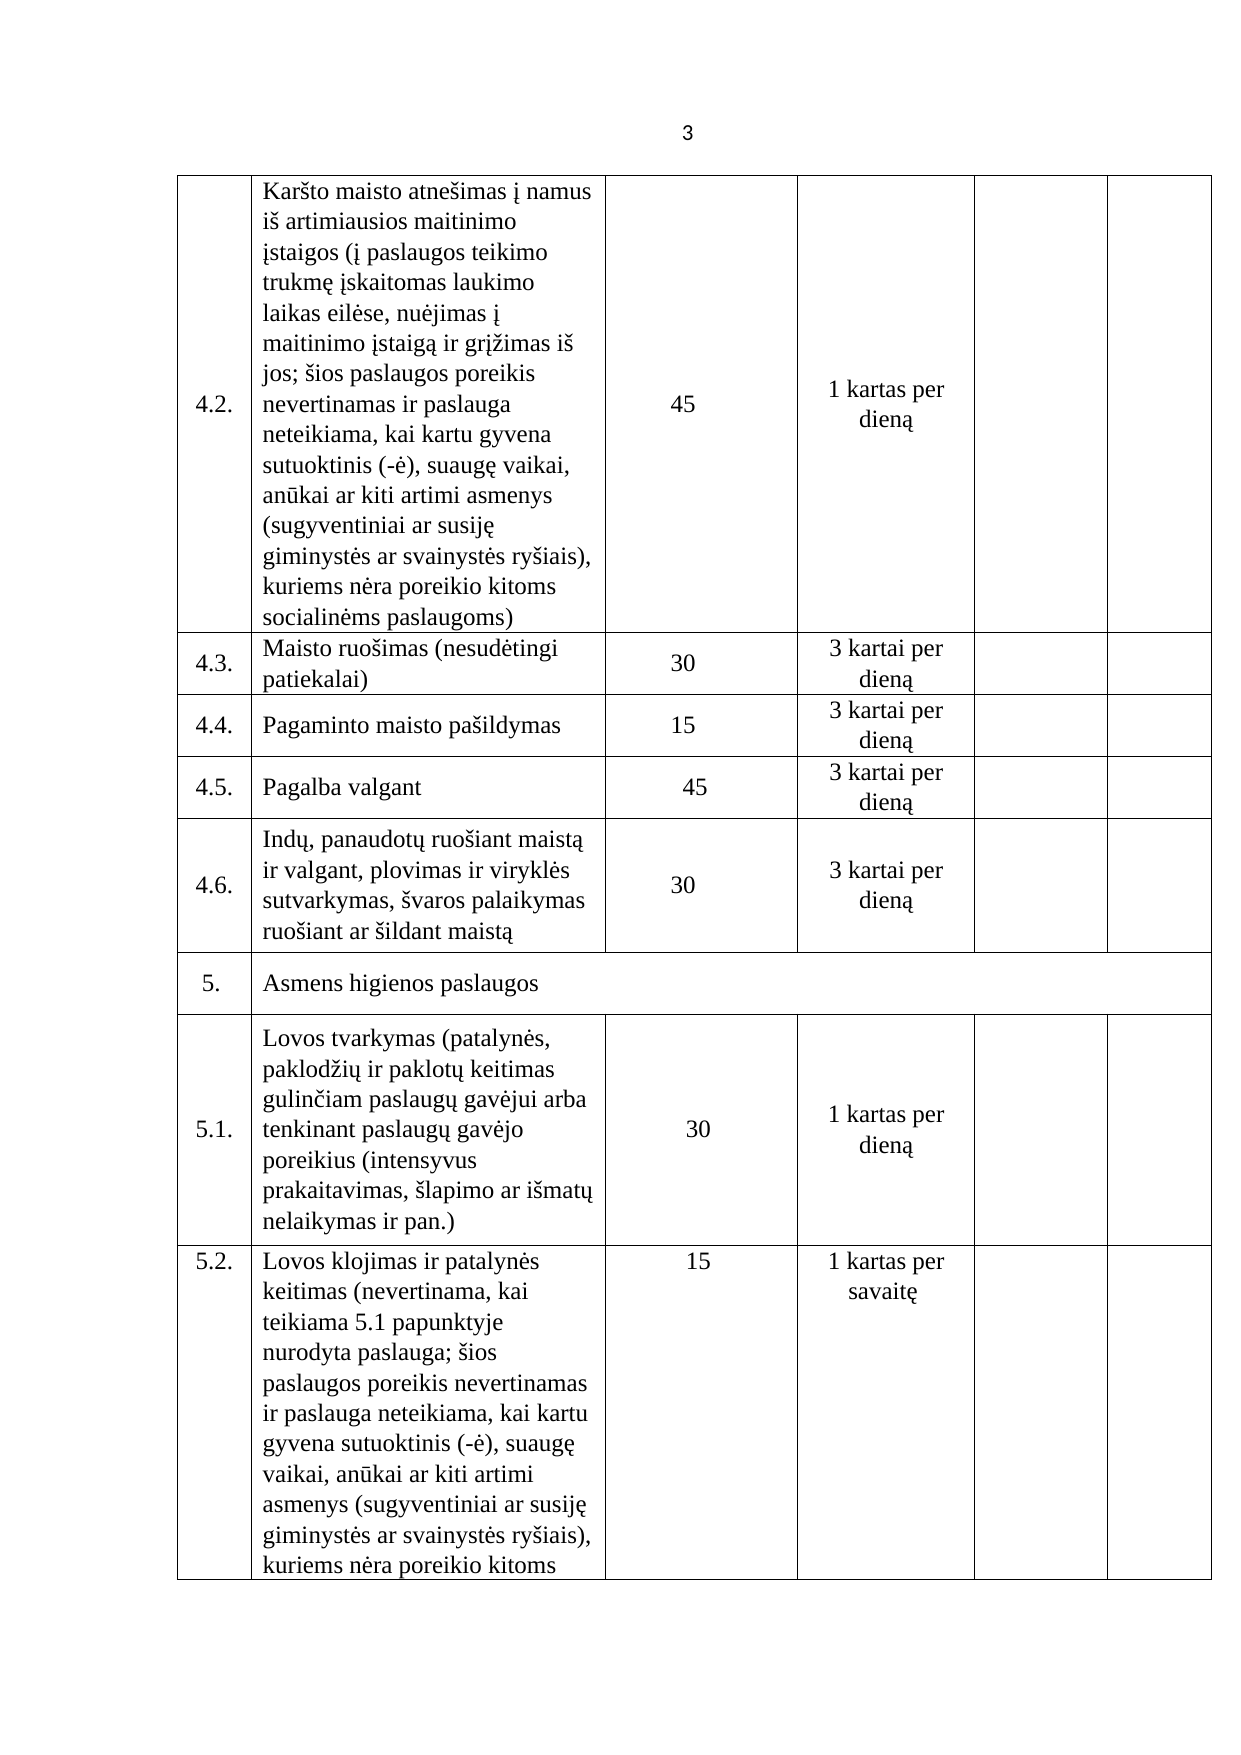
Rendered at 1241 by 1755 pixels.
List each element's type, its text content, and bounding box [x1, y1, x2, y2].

table_cell 45 [606, 176, 797, 632]
table_cell [975, 1246, 1107, 1579]
table_cell Pagalba valgant [252, 757, 605, 818]
table_cell 4.3. [178, 633, 251, 694]
table_cell [1108, 757, 1211, 818]
table_cell 15 [606, 1246, 797, 1579]
table_cell Asmens higienos paslaugos [252, 953, 1211, 1013]
table_cell [975, 695, 1107, 756]
table_cell [1108, 176, 1211, 632]
table_cell 4.5. [178, 757, 251, 818]
table_cell [975, 1015, 1107, 1245]
table_cell [1108, 695, 1211, 756]
table_cell [1108, 633, 1211, 694]
table_cell Indų, panaudotų ruošiant maistą ir valgant, plovimas ir viryklės sutvarkymas, švaros palaikymas ruošiant ar šildant maistą [252, 819, 605, 952]
table_cell Karšto maisto atnešimas į namus iš artimiausios maitinimo įstaigos (į paslaugos teikimo trukmę įskaitomas laukimo laikas eilėse, nuėjimas į maitinimo įstaigą ir grįžimas iš jos; šios paslaugos poreikis nevertinamas ir paslauga neteikiama, kai kartu gyvena sutuoktinis (-ė), suaugę vaikai, anūkai ar kiti artimi asmenys (sugyventiniai ar susiję giminystės ar svainystės ryšiais), kuriems nėra poreikio kitoms socialinėms paslaugoms) [252, 176, 605, 632]
table_cell Lovos klojimas ir patalynės keitimas (nevertinama, kai teikiama 5.1 papunktyje nurodyta paslauga; šios paslaugos poreikis nevertinamas ir paslauga neteikiama, kai kartu gyvena sutuoktinis (-ė), suaugę vaikai, anūkai ar kiti artimi asmenys (sugyventiniai ar susiję giminystės ar svainystės ryšiais), kuriems nėra poreikio kitoms [252, 1246, 605, 1579]
table_cell Lovos tvarkymas (patalynės, paklodžių ir paklotų keitimas gulinčiam paslaugų gavėjui arba tenkinant paslaugų gavėjo poreikius (intensyvus prakaitavimas, šlapimo ar išmatų nelaikymas ir pan.) [252, 1015, 605, 1245]
table_cell 30 [606, 819, 797, 952]
table_cell 1 kartas per dieną [798, 1015, 974, 1245]
table_cell 4.6. [178, 819, 251, 952]
table_cell [975, 757, 1107, 818]
table_cell Pagaminto maisto pašildymas [252, 695, 605, 756]
table_cell 3 kartai per dieną [798, 633, 974, 694]
table_cell [1108, 819, 1211, 952]
table_cell 30 [606, 633, 797, 694]
table_cell 1 kartas per savaitę [798, 1246, 974, 1579]
table_cell 5. [178, 953, 251, 1013]
table_cell 15 [606, 695, 797, 756]
table_cell [975, 633, 1107, 694]
table_cell 3 kartai per dieną [798, 695, 974, 756]
table_cell 4.2. [178, 176, 251, 632]
table_cell 1 kartas per dieną [798, 176, 974, 632]
table_cell 3 kartai per dieną [798, 819, 974, 952]
table_cell 30 [606, 1015, 797, 1245]
table_cell [1108, 1015, 1211, 1245]
table_cell 3 kartai per dieną [798, 757, 974, 818]
table_cell 4.4. [178, 695, 251, 756]
table_cell Maisto ruošimas (nesudėtingi patiekalai) [252, 633, 605, 694]
table_cell [975, 819, 1107, 952]
table_cell [975, 176, 1107, 632]
table_cell [1108, 1246, 1211, 1579]
table_cell 5.2. [178, 1246, 251, 1579]
table_cell 45 [606, 757, 797, 818]
table_cell 5.1. [178, 1015, 251, 1245]
